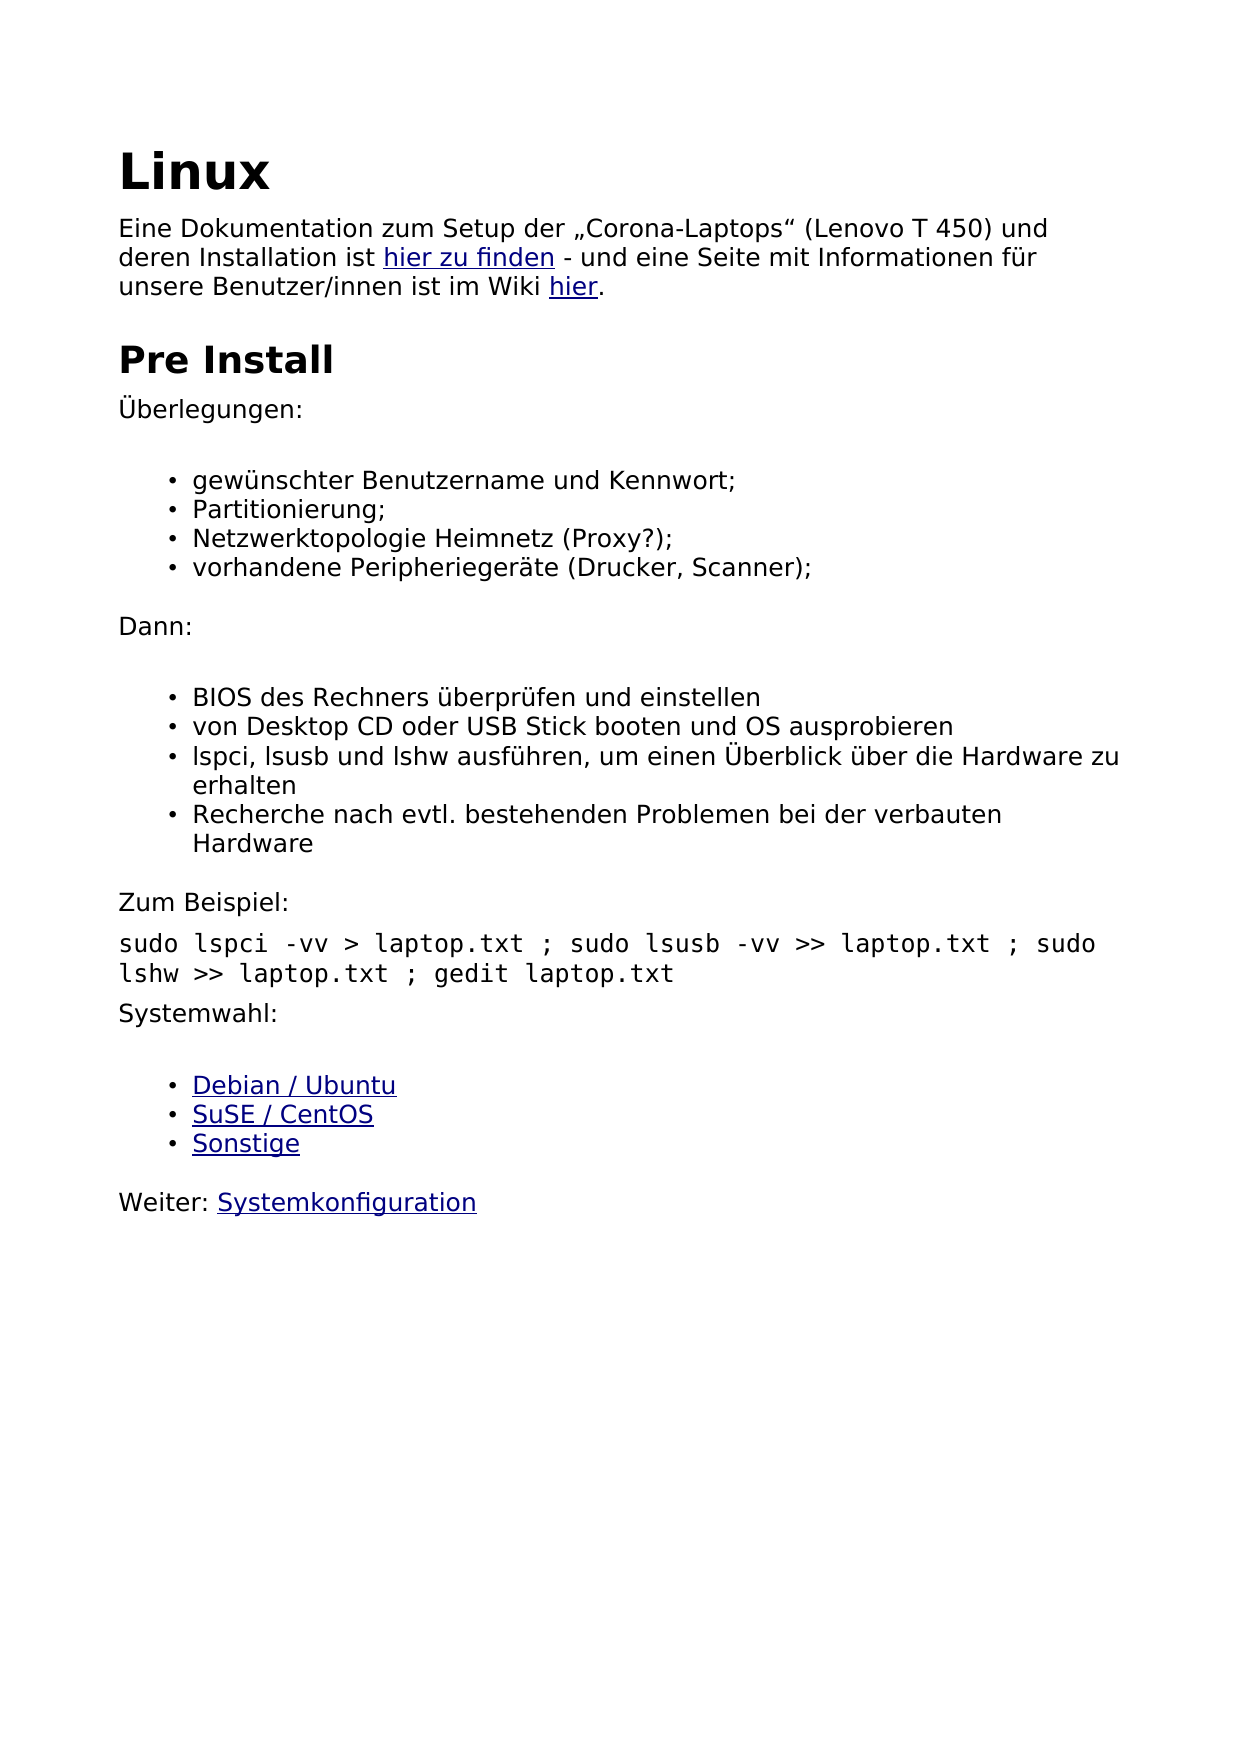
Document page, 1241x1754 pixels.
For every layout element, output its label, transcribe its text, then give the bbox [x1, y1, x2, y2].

list Debian / Ubuntu [177, 1071, 1122, 1100]
text Eine Dokumentation zum Setup der „Corona-Laptops“ (Lenovo T 450) und deren Installation ist hier zu finden - und eine Seite mit Informationen für unsere Benutzer/innen ist im Wiki hier. [118, 214, 1122, 301]
list Recherche nach evtl. bestehenden Problemen bei der verbauten Hardware [177, 800, 1122, 858]
text Überlegungen: [118, 395, 1122, 424]
list Partitionierung; [177, 495, 1122, 524]
text Systemwahl: [118, 1000, 1122, 1029]
list BIOS des Rechners überprüfen und einstellen [177, 683, 1122, 713]
list vorhandene Peripheriegeräte (Drucker, Scanner); [177, 554, 1122, 583]
list Netzwerktopologie Heimnetz (Proxy?); [177, 524, 1122, 554]
text Weiter: Systemkonfiguration [118, 1188, 1122, 1217]
list gewünschter Benutzername und Kennwort; [177, 466, 1122, 495]
list von Desktop CD oder USB Stick booten und OS ausprobieren [177, 713, 1122, 742]
list SuSE / CentOS [177, 1100, 1122, 1129]
list Sonstige [177, 1129, 1122, 1158]
text sudo lspci -vv > laptop.txt ; sudo lsusb -vv >> laptop.txt ; sudo lshw >> laptop.txt ; gedit laptop.txt [118, 929, 1122, 988]
subtitle Linux [118, 143, 1122, 201]
text Dann: [118, 612, 1122, 641]
list lspci, lsusb und lshw ausführen, um einen Überblick über die Hardware zu erhalten [177, 742, 1122, 800]
text Zum Beispiel: [118, 888, 1122, 917]
subtitle Pre Install [118, 339, 1122, 382]
